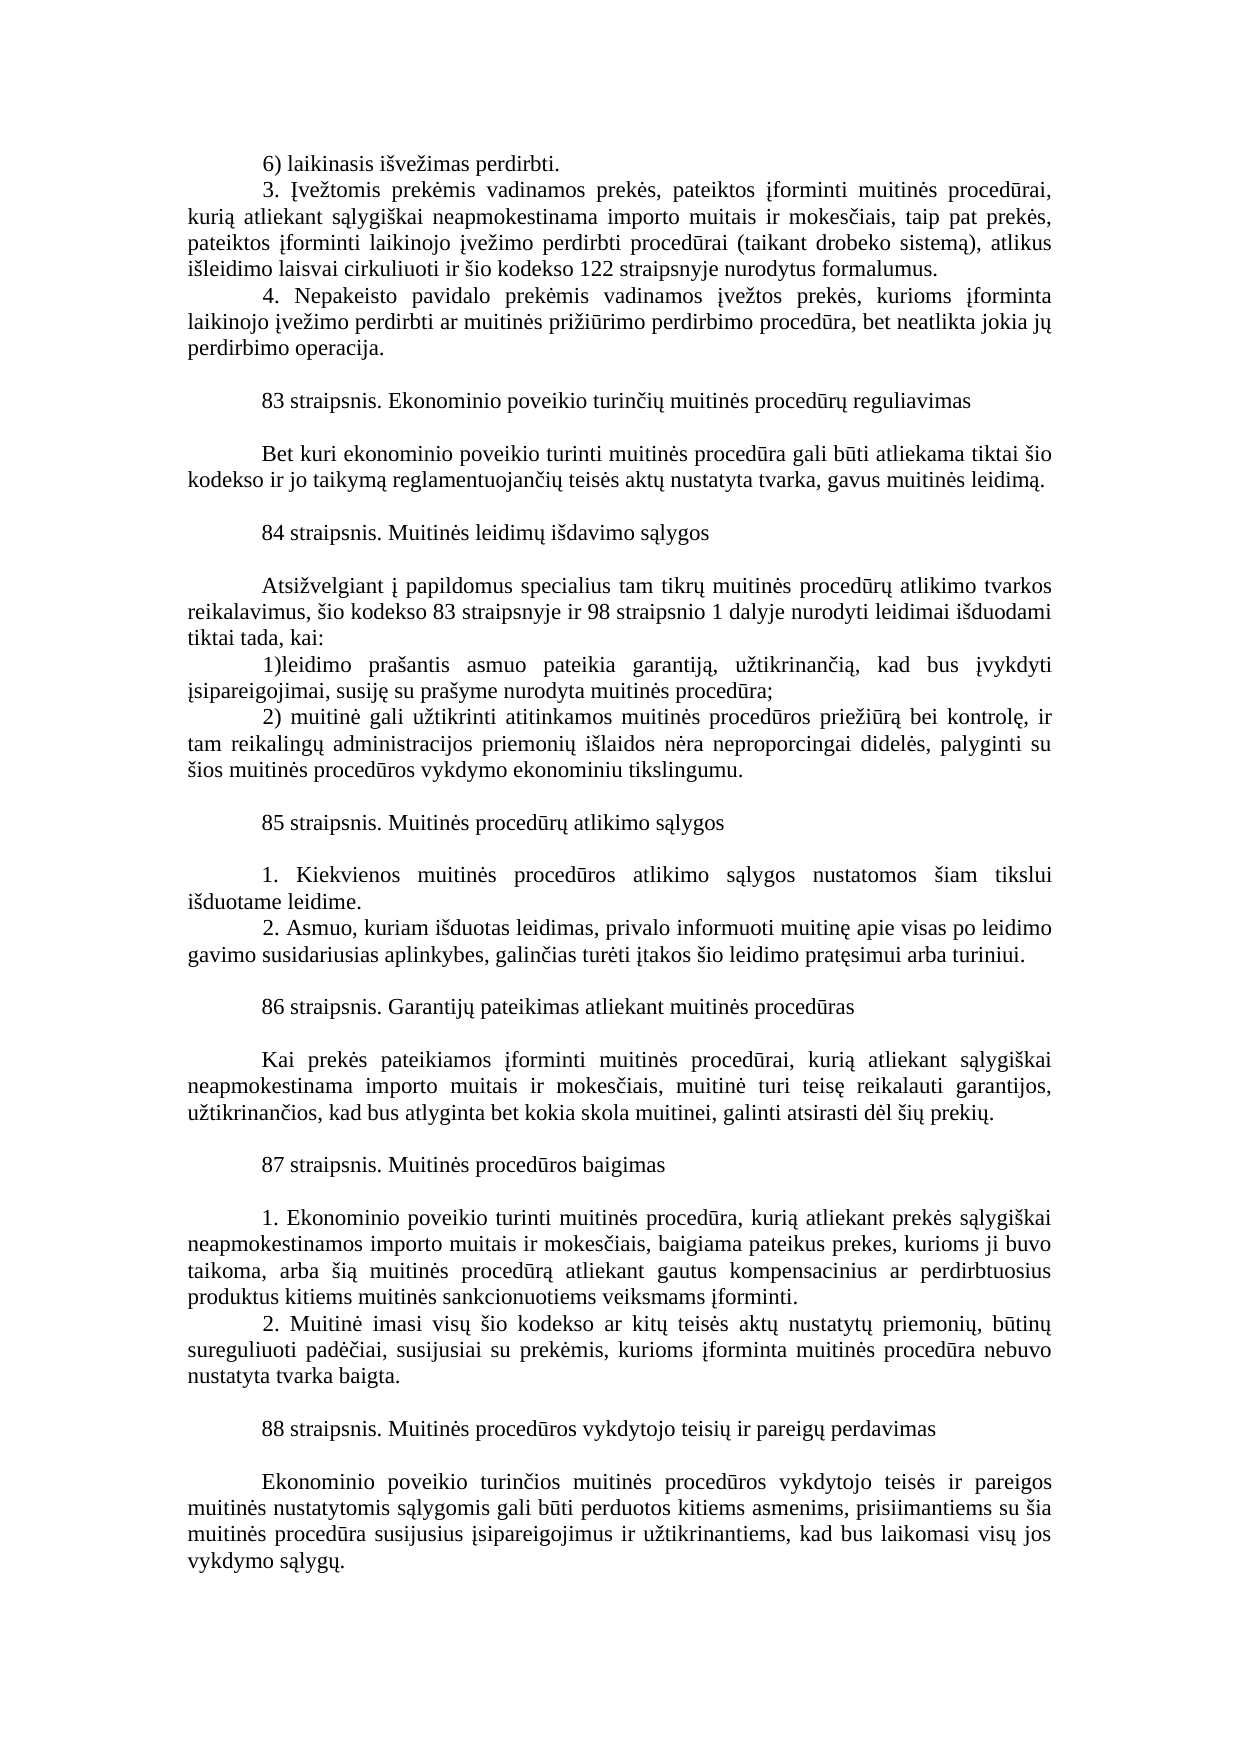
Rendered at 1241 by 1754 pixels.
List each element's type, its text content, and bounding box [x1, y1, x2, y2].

text 87 straipsnis. Muitinės procedūros baigimas [187, 1151, 1053, 1178]
text 83 straipsnis. Ekonominio poveikio turinčių muitinės procedūrų reguliavimas [187, 387, 1053, 413]
text 1. Ekonominio poveikio turinti muitinės procedūra, kurią atliekant prekės sąlygiškai neapmokestinamos importo muitais ir mokesčiais, baigiama pateikus prekes, kurioms ji buvo taikoma, arba šią muitinės procedūrą atliekant gautus kompensacinius ar perdirbtuosius produktus kitiems muitinės sankcionuotiems veiksmams įforminti. [187, 1204, 1053, 1309]
text 88 straipsnis. Muitinės procedūros vykdytojo teisių ir pareigų perdavimas [187, 1415, 1053, 1441]
text Bet kuri ekonominio poveikio turinti muitinės procedūra gali būti atliekama tiktai šio kodekso ir jo taikymą reglamentuojančių teisės aktų nustatyta tvarka, gavus muitinės leidimą. [187, 440, 1053, 493]
text 2) muitinė gali užtikrinti atitinkamos muitinės procedūros priežiūrą bei kontrolę, ir tam reikalingų administracijos priemonių išlaidos nėra neproporcingai didelės, palyginti su šios muitinės procedūros vykdymo ekonominiu tikslingumu. [187, 703, 1053, 782]
text 86 straipsnis. Garantijų pateikimas atliekant muitinės procedūras [187, 993, 1053, 1020]
text 6) laikinasis išvežimas perdirbti. [187, 150, 1053, 176]
text 85 straipsnis. Muitinės procedūrų atlikimo sąlygos [187, 809, 1053, 835]
text Ekonominio poveikio turinčios muitinės procedūros vykdytojo teisės ir pareigos muitinės nustatytomis sąlygomis gali būti perduotos kitiems asmenims, prisiimantiems su šia muitinės procedūra susijusius įsipareigojimus ir užtikrinantiems, kad bus laikomasi visų jos vykdymo sąlygų. [187, 1468, 1053, 1573]
text 1)leidimo prašantis asmuo pateikia garantiją, užtikrinančią, kad bus įvykdyti įsipareigojimai, susiję su prašyme nurodyta muitinės procedūra; [187, 651, 1053, 703]
text 2. Asmuo, kuriam išduotas leidimas, privalo informuoti muitinę apie visas po leidimo gavimo susidariusias aplinkybes, galinčias turėti įtakos šio leidimo pratęsimui arba turiniui. [187, 914, 1053, 967]
text Kai prekės pateikiamos įforminti muitinės procedūrai, kurią atliekant sąlygiškai neapmokestinama importo muitais ir mokesčiais, muitinė turi teisę reikalauti garantijos, užtikrinančios, kad bus atlyginta bet kokia skola muitinei, galinti atsirasti dėl šių prekių. [187, 1046, 1053, 1125]
text 4. Nepakeisto pavidalo prekėmis vadinamos įvežtos prekės, kurioms įforminta laikinojo įvežimo perdirbti ar muitinės prižiūrimo perdirbimo procedūra, bet neatlikta jokia jų perdirbimo operacija. [187, 282, 1053, 361]
text 84 straipsnis. Muitinės leidimų išdavimo sąlygos [187, 519, 1053, 545]
text Atsižvelgiant į papildomus specialius tam tikrų muitinės procedūrų atlikimo tvarkos reikalavimus, šio kodekso 83 straipsnyje ir 98 straipsnio 1 dalyje nurodyti leidimai išduodami tiktai tada, kai: [187, 572, 1053, 651]
text 1. Kiekvienos muitinės procedūros atlikimo sąlygos nustatomos šiam tikslui išduotame leidime. [187, 862, 1053, 914]
text 3. Įvežtomis prekėmis vadinamos prekės, pateiktos įforminti muitinės procedūrai, kurią atliekant sąlygiškai neapmokestinama importo muitais ir mokesčiais, taip pat prekės, pateiktos įforminti laikinojo įvežimo perdirbti procedūrai (taikant drobeko sistemą), atlikus išleidimo laisvai cirkuliuoti ir šio kodekso 122 straipsnyje nurodytus formalumus. [187, 176, 1053, 282]
text 2. Muitinė imasi visų šio kodekso ar kitų teisės aktų nustatytų priemonių, būtinų sureguliuoti padėčiai, susijusiai su prekėmis, kurioms įforminta muitinės procedūra nebuvo nustatyta tvarka baigta. [187, 1309, 1053, 1389]
